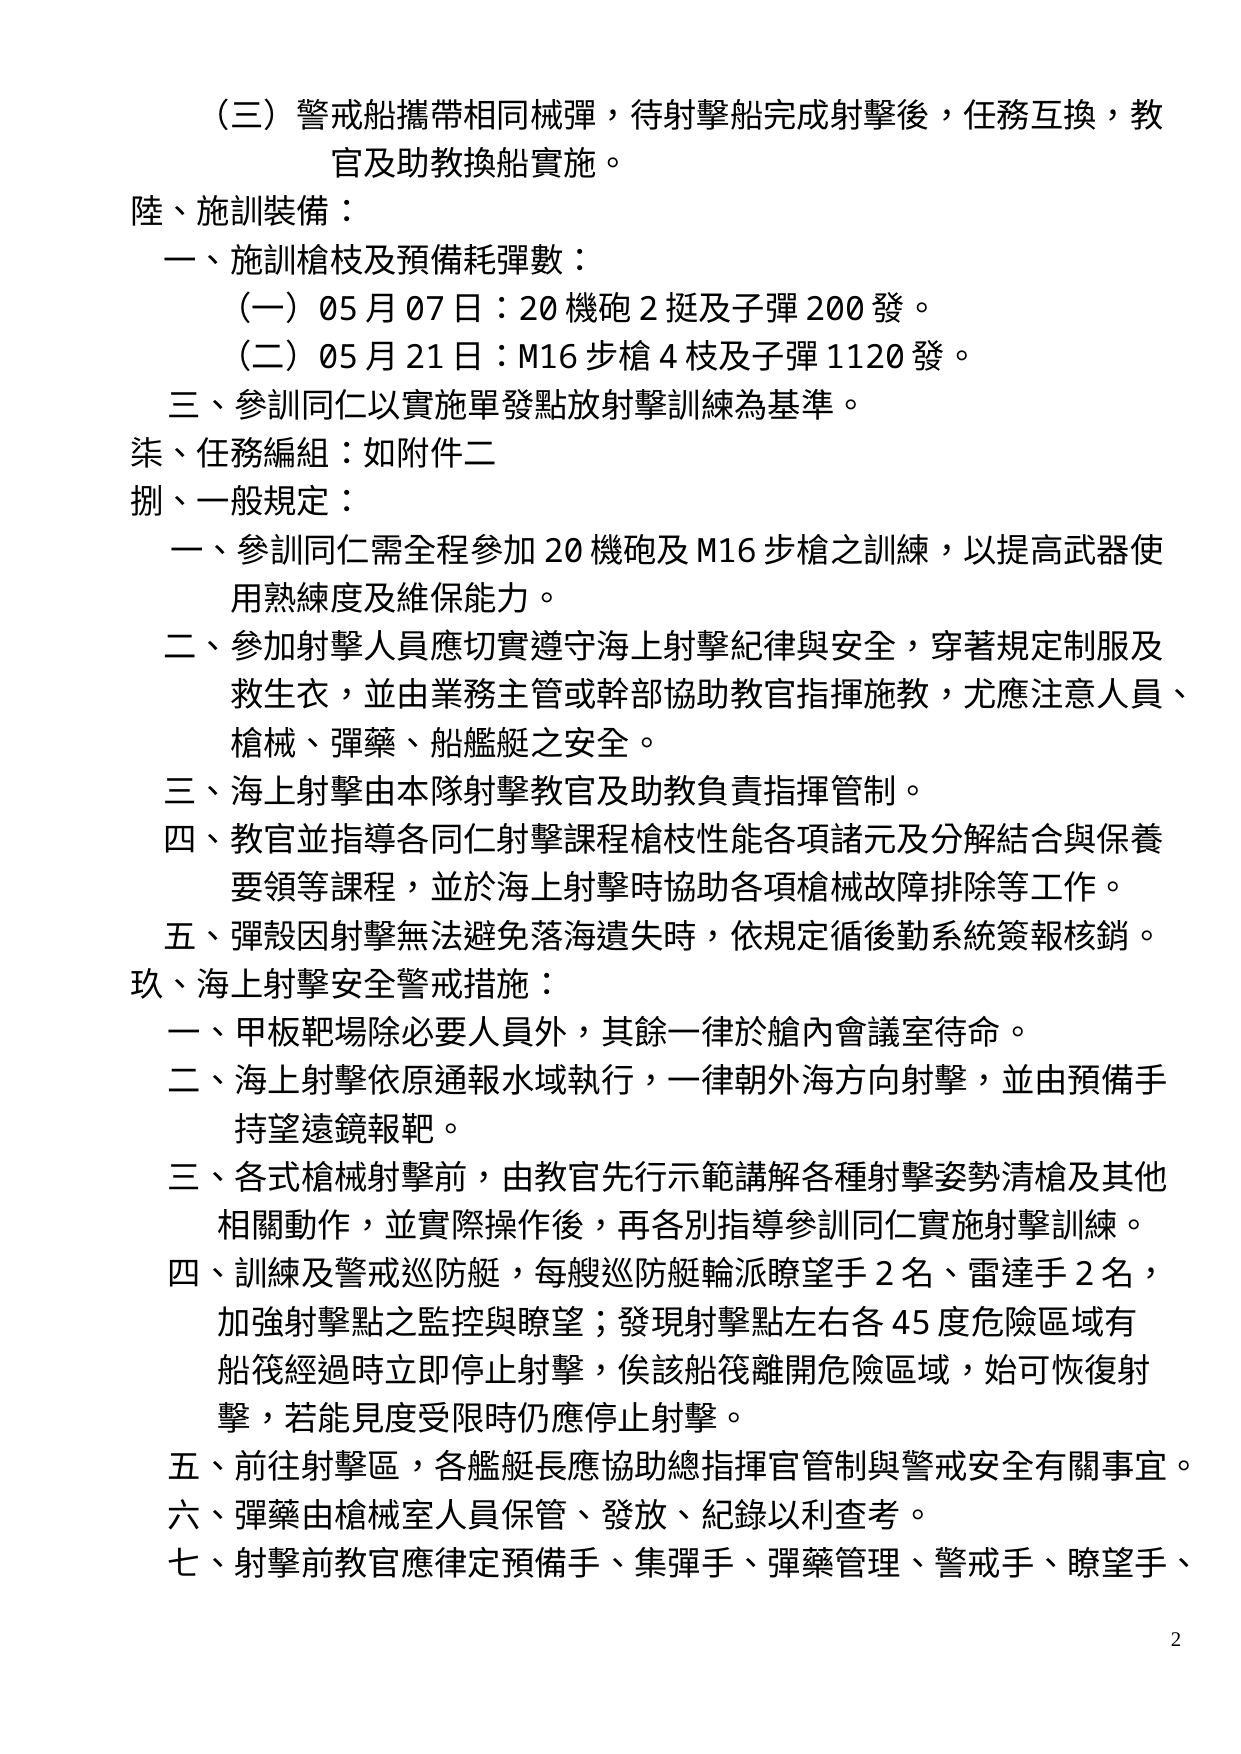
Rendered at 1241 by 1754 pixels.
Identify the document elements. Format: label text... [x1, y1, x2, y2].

text 二、海上射擊依原通報水域執行，一律朝外海方向射擊，並由預備手持望遠鏡報靶。 [167, 1054, 1169, 1151]
text 三、海上射擊由本隊射擊教官及助教負責指揮管制。 [130, 765, 1169, 813]
text 一、施訓槍枝及預備耗彈數： [130, 233, 1169, 282]
text 七、射擊前教官應律定預備手、集彈手、彈藥管理、警戒手、瞭望手、雷達手及各項工作分工。 [167, 1537, 1169, 1585]
text 玖、海上射擊安全警戒措施： [130, 958, 1169, 1006]
text （二）05月21日：M16步槍4枝及子彈1120發。 [118, 330, 1169, 379]
text 三、各式槍械射擊前，由教官先行示範講解各種射擊姿勢清槍及其他相關動作，並實際操作後，再各別指導參訓同仁實施射擊訓練。 [167, 1151, 1169, 1247]
text 三、參訓同仁以實施單發點放射擊訓練為基準。 [167, 379, 1169, 427]
text （一）05月07日：20機砲2挺及子彈200發。 [118, 282, 1169, 330]
text 二、參加射擊人員應切實遵守海上射擊紀律與安全，穿著規定制服及救生衣，並由業務主管或幹部協助教官指揮施教，尤應注意人員、槍械、彈藥、船艦艇之安全。 [130, 620, 1169, 765]
text 五、前往射擊區，各艦艇長應協助總指揮官管制與警戒安全有關事宜。 [167, 1440, 1169, 1488]
text 官及助教換船實施。 [130, 137, 1169, 185]
text 四、教官並指導各同仁射擊課程槍枝性能各項諸元及分解結合與保養要領等課程，並於海上射擊時協助各項槍械故障排除等工作。 [130, 813, 1169, 909]
text 柒、任務編組：如附件二 [130, 427, 1169, 475]
text （三）警戒船攜帶相同械彈，待射擊船完成射擊後，任務互換，教 [130, 89, 1169, 137]
text 一、參訓同仁需全程參加20機砲及M16步槍之訓練，以提高武器使用熟練度及維保能力。 [130, 523, 1169, 620]
text 四、訓練及警戒巡防艇，每艘巡防艇輪派瞭望手2名、雷達手2名，加強射擊點之監控與瞭望；發現射擊點左右各45度危險區域有船筏經過時立即停止射擊，俟該船筏離開危險區域，始可恢復射擊，若能見度受限時仍應停止射擊。 [167, 1247, 1169, 1440]
text 捌、一般規定： [130, 475, 1169, 523]
text 六、彈藥由槍械室人員保管、發放、紀錄以利查考。 [167, 1488, 1169, 1537]
text 一、甲板靶場除必要人員外，其餘一律於艙內會議室待命。 [167, 1006, 1169, 1054]
text 陸、施訓裝備： [130, 185, 1169, 233]
text 五、彈殼因射擊無法避免落海遺失時，依規定循後勤系統簽報核銷。 [130, 909, 1169, 958]
